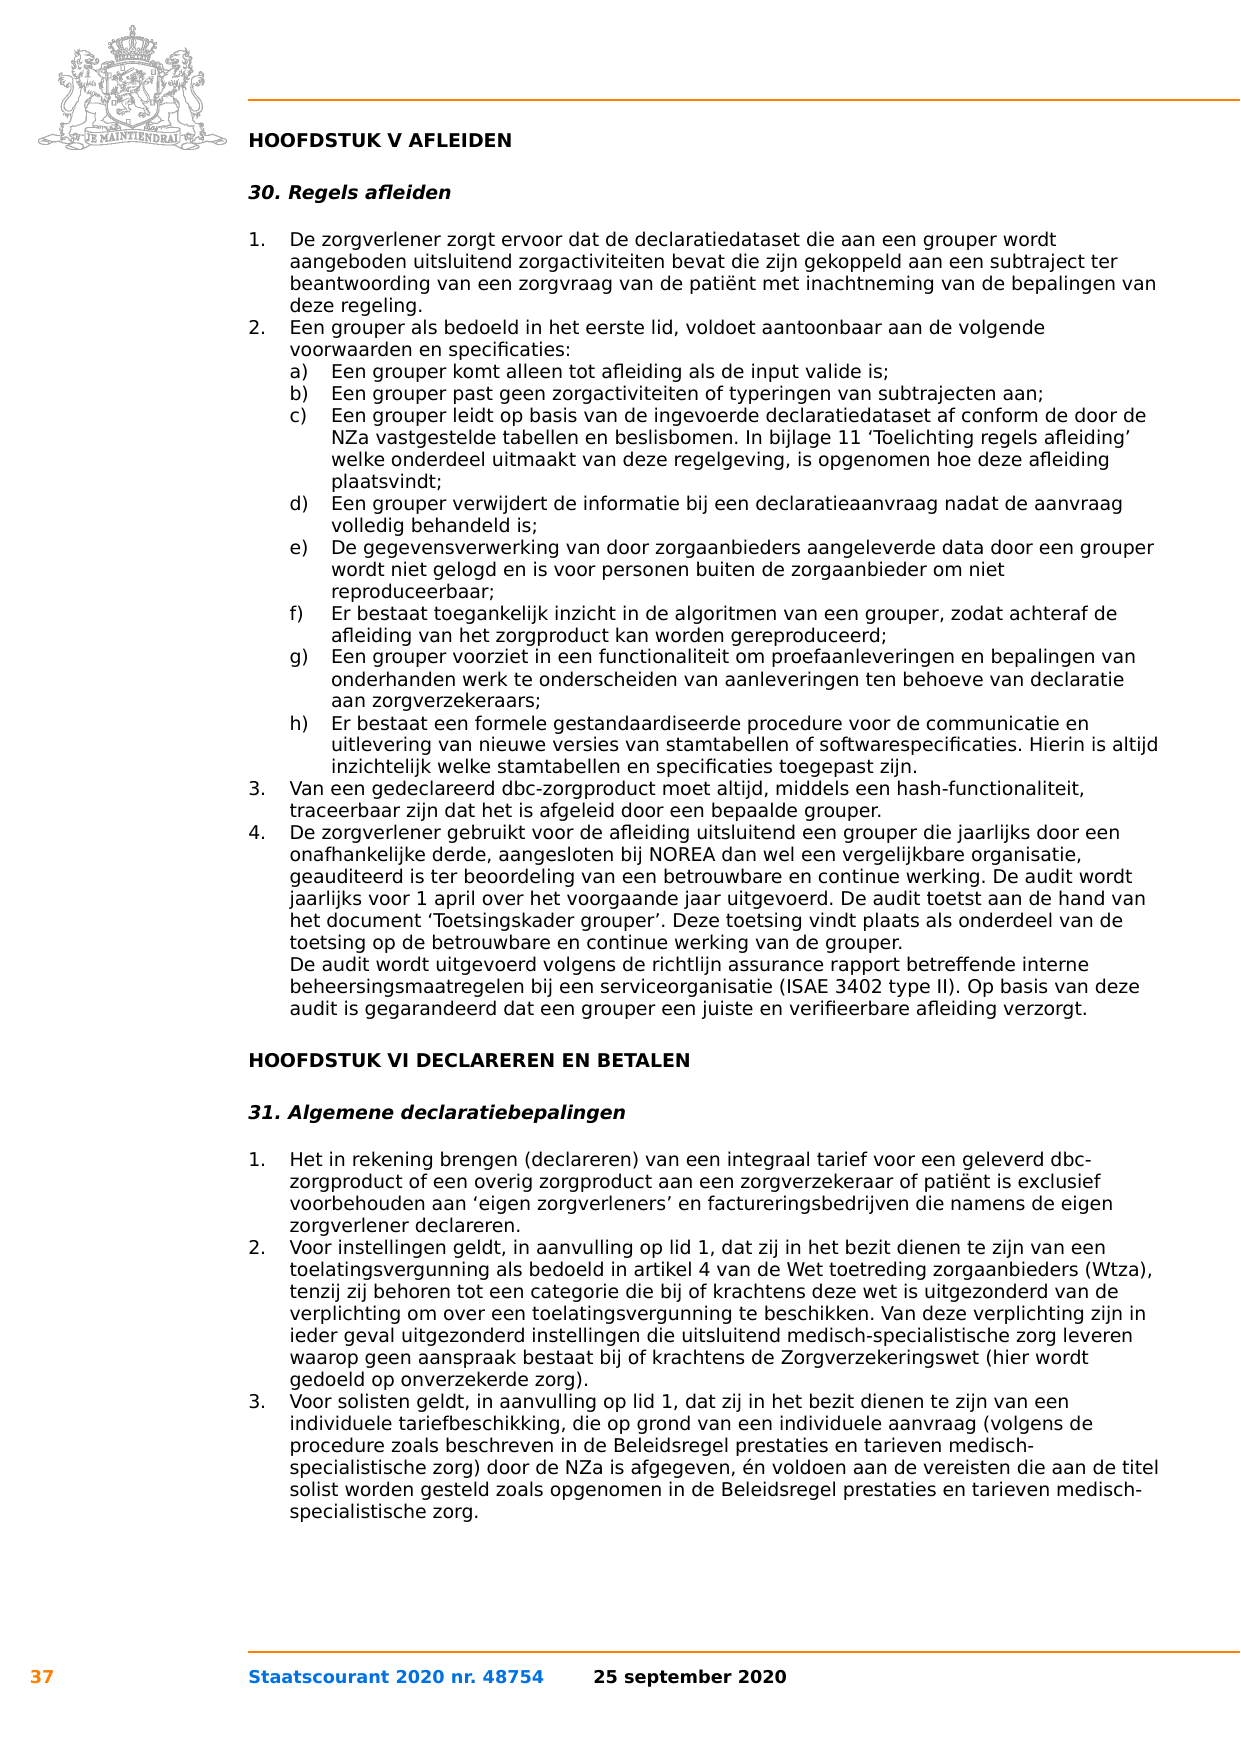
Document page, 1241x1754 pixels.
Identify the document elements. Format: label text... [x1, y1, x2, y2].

text 1. De zorgverlener zorgt ervoor dat de declaratiedataset die aan een grouper wordt aangeboden uitsluitend zorgactiviteiten bevat die zijn gekoppeld aan een subtraject ter beantwoording van een zorgvraag van de patiënt met inachtneming van de bepalingen van deze regeling. [248, 229, 1163, 317]
text g) Een grouper voorziet in een functionaliteit om proefaanleveringen en bepalingen van onderhanden werk te onderscheiden van aanleveringen ten behoeve van declaratie aan zorgverzekeraars; [289, 646, 1163, 712]
picture [38, 25, 227, 150]
text h) Er bestaat een formele gestandaardiseerde procedure voor de communicatie en uitlevering van nieuwe versies van stamtabellen of softwarespecificaties. Hierin is altijd inzichtelijk welke stamtabellen en specificaties toegepast zijn. [289, 712, 1163, 778]
text e) De gegevensverwerking van door zorgaanbieders aangeleverde data door een grouper wordt niet gelogd en is voor personen buiten de zorgaanbieder om niet reproduceerbaar; [289, 537, 1163, 602]
text De audit wordt uitgevoerd volgens de richtlijn assurance rapport betreffende interne beheersingsmaatregelen bij een serviceorganisatie (ISAE 3402 type II). Op basis van deze audit is gegarandeerd dat een grouper een juiste en verifieerbare afleiding verzorgt. [289, 954, 1163, 1020]
text 2. Voor instellingen geldt, in aanvulling op lid 1, dat zij in het bezit dienen te zijn van een toelatingsvergunning als bedoeld in artikel 4 van de Wet toetreding zorgaanbieders (Wtza), tenzij zij behoren tot een categorie die bij of krachtens deze wet is uitgezonderd van de verplichting om over een toelatingsvergunning te beschikken. Van deze verplichting zijn in ieder geval uitgezonderd instellingen die uitsluitend medisch-specialistische zorg leveren waarop geen aanspraak bestaat bij of krachtens de Zorgverzekeringswet (hier wordt gedoeld op onverzekerde zorg). [248, 1237, 1163, 1391]
subtitle 31. Algemene declaratiebepalingen [248, 1102, 1163, 1124]
text 2. Een grouper als bedoeld in het eerste lid, voldoet aantoonbaar aan de volgende voorwaarden en specificaties: [248, 317, 1163, 361]
subtitle HOOFDSTUK VI DECLAREREN EN BETALEN [248, 1050, 1163, 1072]
text f) Er bestaat toegankelijk inzicht in de algoritmen van een grouper, zodat achteraf de afleiding van het zorgproduct kan worden gereproduceerd; [289, 602, 1163, 646]
text 3. Van een gedeclareerd dbc-zorgproduct moet altijd, middels een hash-functionaliteit, traceerbaar zijn dat het is afgeleid door een bepaalde grouper. [248, 778, 1163, 822]
text 1. Het in rekening brengen (declareren) van een integraal tarief voor een geleverd dbc-zorgproduct of een overig zorgproduct aan een zorgverzekeraar of patiënt is exclusief voorbehouden aan ‘eigen zorgverleners’ en factureringsbedrijven die namens de eigen zorgverlener declareren. [248, 1149, 1163, 1237]
text c) Een grouper leidt op basis van de ingevoerde declaratiedataset af conform de door de NZa vastgestelde tabellen en beslisbomen. In bijlage 11 ‘Toelichting regels afleiding’ welke onderdeel uitmaakt van deze regelgeving, is opgenomen hoe deze afleiding plaatsvindt; [289, 405, 1163, 493]
subtitle 30. Regels afleiden [248, 182, 1163, 204]
text b) Een grouper past geen zorgactiviteiten of typeringen van subtrajecten aan; [289, 383, 1163, 405]
text 3. Voor solisten geldt, in aanvulling op lid 1, dat zij in het bezit dienen te zijn van een individuele tariefbeschikking, die op grond van een individuele aanvraag (volgens de procedure zoals beschreven in de Beleidsregel prestaties en tarieven medisch-specialistische zorg) door de NZa is afgegeven, én voldoen aan de vereisten die aan de titel solist worden gesteld zoals opgenomen in de Beleidsregel prestaties en tarieven medisch-specialistische zorg. [248, 1391, 1163, 1523]
text d) Een grouper verwijdert de informatie bij een declaratieaanvraag nadat de aanvraag volledig behandeld is; [289, 493, 1163, 537]
text a) Een grouper komt alleen tot afleiding als de input valide is; [289, 361, 1163, 383]
subtitle HOOFDSTUK V AFLEIDEN [248, 130, 1163, 152]
text 4. De zorgverlener gebruikt voor de afleiding uitsluitend een grouper die jaarlijks door een onafhankelijke derde, aangesloten bij NOREA dan wel een vergelijkbare organisatie, geauditeerd is ter beoordeling van een betrouwbare en continue werking. De audit wordt jaarlijks voor 1 april over het voorgaande jaar uitgevoerd. De audit toetst aan de hand van het document ‘Toetsingskader grouper’. Deze toetsing vindt plaats als onderdeel van de toetsing op de betrouwbare en continue werking van de grouper. [248, 822, 1163, 954]
